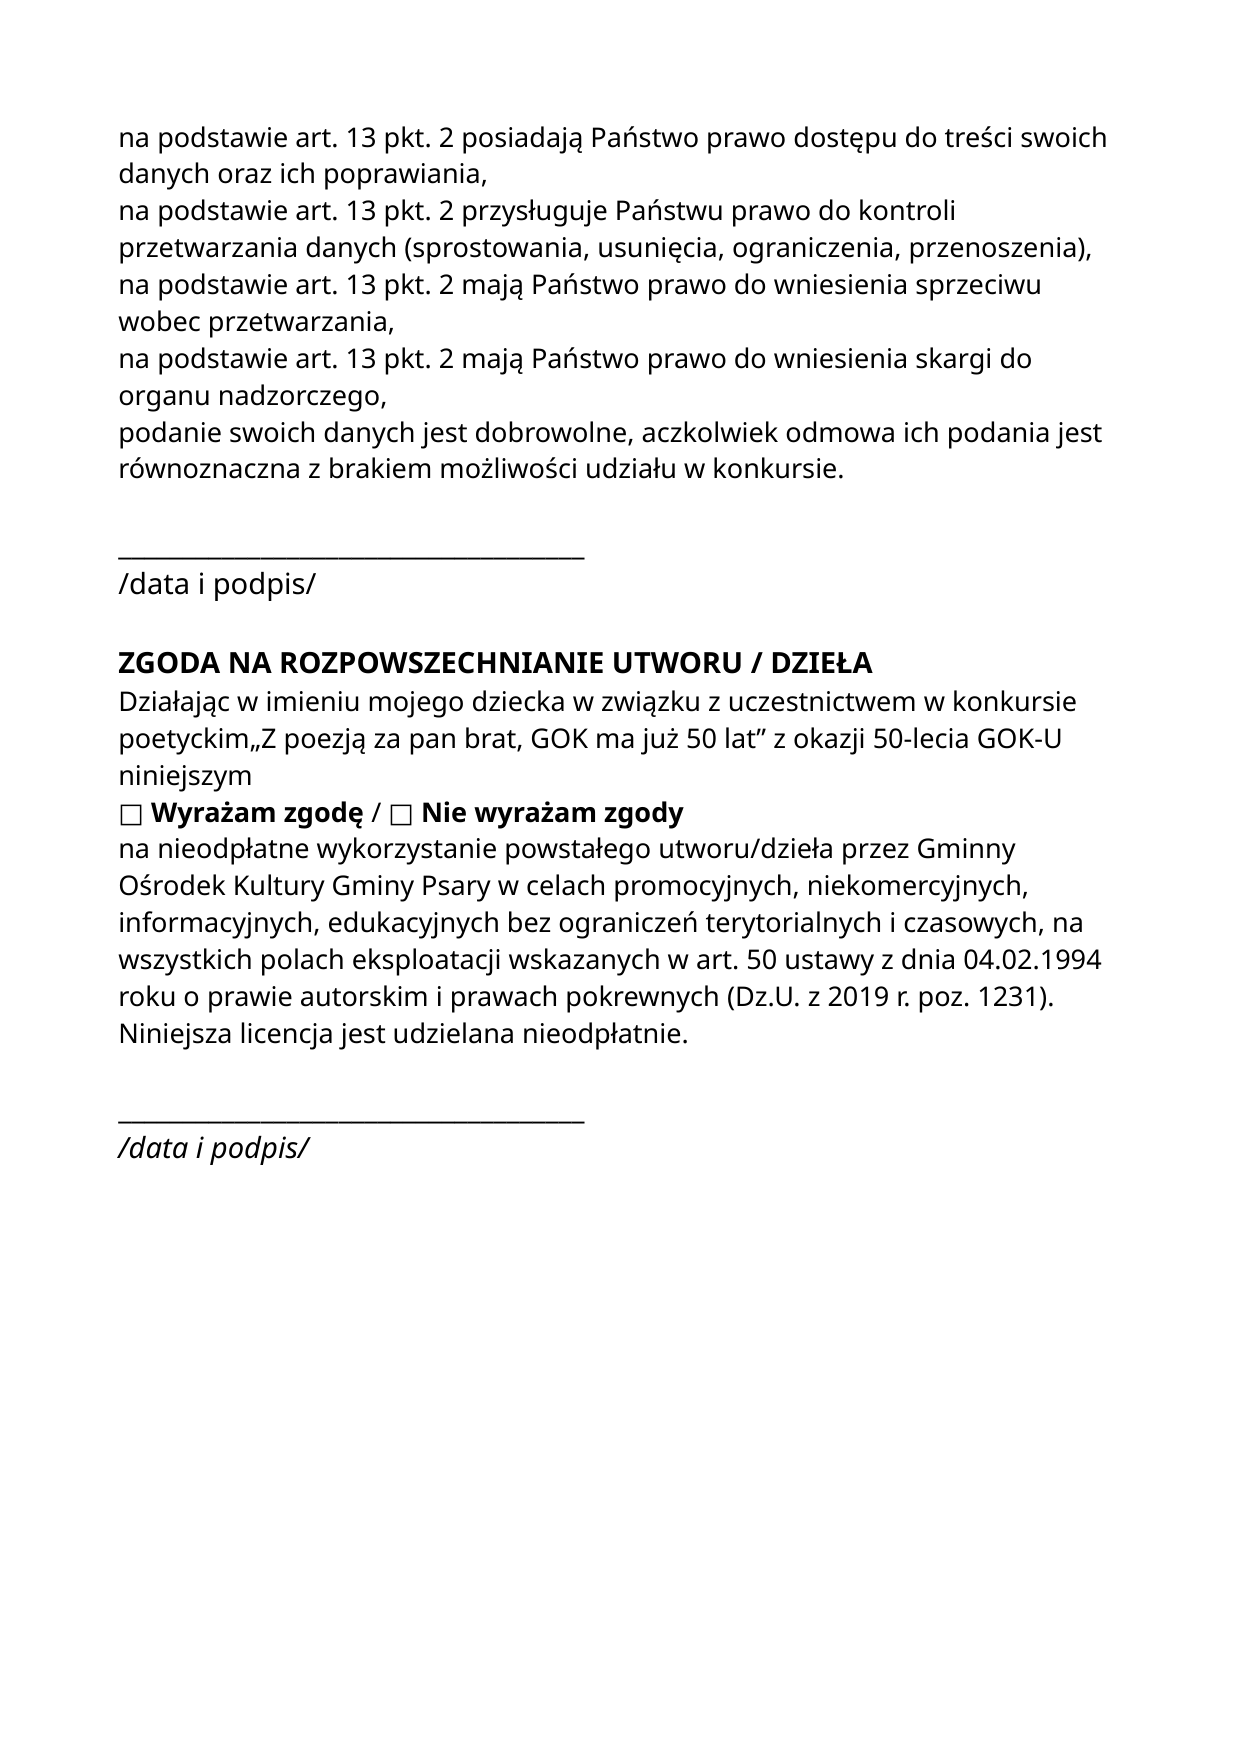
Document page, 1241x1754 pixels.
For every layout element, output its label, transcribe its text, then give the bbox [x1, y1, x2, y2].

text na nieodpłatne wykorzystanie powstałego utworu/dzieła przez Gminny Ośrodek Kultury Gminy Psary w celach promocyjnych, niekomercyjnych, informacyjnych, edukacyjnych bez ograniczeń terytorialnych i czasowych, na wszystkich polach eksploatacji wskazanych w art. 50 ustawy z dnia 04.02.1994 roku o prawie autorskim i prawach pokrewnych (Dz.U. z 2019 r. poz. 1231). Niniejsza licencja jest udzielana nieodpłatnie. [118, 830, 1122, 1051]
text ____________________________________ [118, 1088, 1122, 1128]
text □ Wyrażam zgodę / □ Nie wyrażam zgody [118, 793, 1122, 830]
text na podstawie art. 13 pkt. 2 mają Państwo prawo do wniesienia skargi do organu nadzorczego, [118, 339, 1122, 413]
text na podstawie art. 13 pkt. 2 przysługuje Państwu prawo do kontroli przetwarzania danych (sprostowania, usunięcia, ograniczenia, przenoszenia), [118, 192, 1122, 266]
text Działając w imieniu mojego dziecka w związku z uczestnictwem w konkursie poetyckim„Z poezją za pan brat, GOK ma już 50 lat” z okazji 50-lecia GOK-U niniejszym [118, 682, 1122, 793]
text na podstawie art. 13 pkt. 2 mają Państwo prawo do wniesienia sprzeciwu wobec przetwarzania, [118, 266, 1122, 339]
text /data i podpis/ [118, 563, 1122, 603]
text /data i podpis/ [118, 1128, 1122, 1167]
text na podstawie art. 13 pkt. 2 posiadają Państwo prawo dostępu do treści swoich danych oraz ich poprawiania, [118, 118, 1122, 192]
text ZGODA NA ROZPOWSZECHNIANIE UTWORU / DZIEŁA [118, 643, 1122, 682]
text ____________________________________ [118, 524, 1122, 563]
text podanie swoich danych jest dobrowolne, aczkolwiek odmowa ich podania jest równoznaczna z brakiem możliwości udziału w konkursie. [118, 413, 1122, 487]
